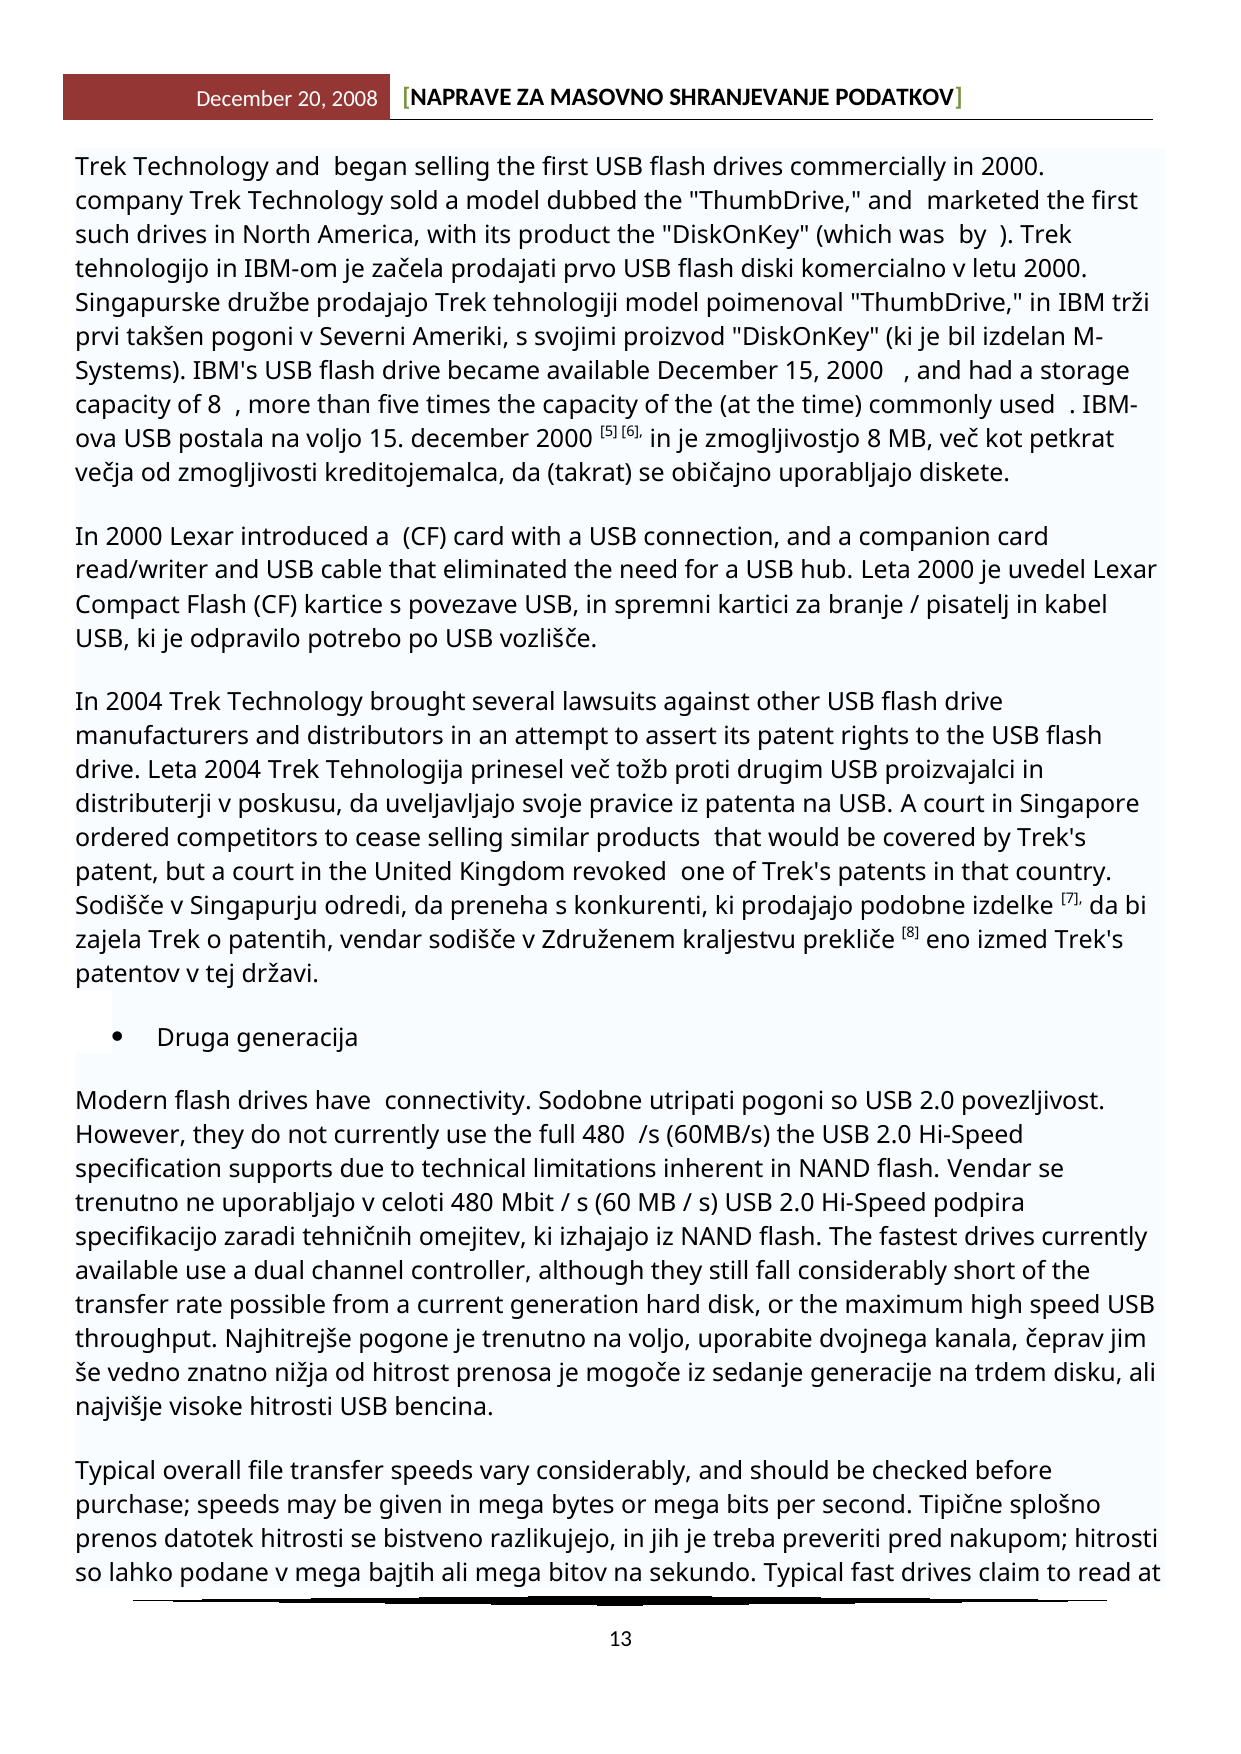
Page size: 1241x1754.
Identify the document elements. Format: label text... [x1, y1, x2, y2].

text In 2004 Trek Technology brought several lawsuits against other USB flash drive manufacturers and distributors in an attempt to assert its patent rights to the USB flash drive. Leta 2004 Trek Tehnologija prinesel več tožb proti drugim USB proizvajalci in distributerji v poskusu, da uveljavljajo svoje pravice iz patenta na USB. A court in Singapore ordered competitors to cease selling similar products [ 7 ] that would be covered by Trek's patent, but a court in the United Kingdom revoked [ 8 ] one of Trek's patents in that country. Sodišče v Singapurju odredi, da preneha s konkurenti, ki prodajajo podobne izdelke [7], da bi zajela Trek o patentih, vendar sodišče v Združenem kraljestvu prekliče [8] eno izmed Trek's patentov v tej državi. [75, 683, 1165, 990]
subtitle [ edit ] Second generationDruga generacija [112, 1019, 1165, 1053]
text Trek Technology and IBM began selling the first USB flash drives commercially in 2000. Singaporean company Trek Technology sold a model dubbed the "ThumbDrive," and IBM marketed the first such drives in North America, with its product the "DiskOnKey" (which was manufactured by M-Systems ). Trek tehnologijo in IBM-om je začela prodajati prvo USB flash diski komercialno v letu 2000. Singapurske družbe prodajajo Trek tehnologiji model poimenoval "ThumbDrive," in IBM trži prvi takšen pogoni v Severni Ameriki, s svojimi proizvod "DiskOnKey" (ki je bil izdelan M-Systems). IBM's USB flash drive became available December 15, 2000 [ 5 ] [ 6 ] , and had a storage capacity of 8 MB , more than five times the capacity of the (at the time) commonly used floppy disks . IBM-ova USB postala na voljo 15. december 2000 [5] [6], in je zmogljivostjo 8 MB, več kot petkrat večja od zmogljivosti kreditojemalca, da (takrat) se običajno uporabljajo diskete. [75, 148, 1165, 489]
text Modern flash drives have USB 2.0 connectivity. Sodobne utripati pogoni so USB 2.0 povezljivost. However, they do not currently use the full 480 Mbit /s (60MB/s) the USB 2.0 Hi-Speed specification supports due to technical limitations inherent in NAND flash. Vendar se trenutno ne uporabljajo v celoti 480 Mbit / s (60 MB / s) USB 2.0 Hi-Speed podpira specifikacijo zaradi tehničnih omejitev, ki izhajajo iz NAND flash. The fastest drives currently available use a dual channel controller, although they still fall considerably short of the transfer rate possible from a current generation hard disk, or the maximum high speed USB throughput. Najhitrejše pogone je trenutno na voljo, uporabite dvojnega kanala, čeprav jim še vedno znatno nižja od hitrost prenosa je mogoče iz sedanje generacije na trdem disku, ali najvišje visoke hitrosti USB bencina. [75, 1082, 1165, 1423]
text Typical overall file transfer speeds vary considerably, and should be checked before purchase; speeds may be given in mega bytes or mega bits per second. Tipične splošno prenos datotek hitrosti se bistveno razlikujejo, in jih je treba preveriti pred nakupom; hitrosti so lahko podane v mega bajtih ali mega bitov na sekundo. Typical fast drives claim to read at [75, 1452, 1165, 1588]
text In 2000 Lexar introduced a Compact Flash (CF) card with a USB connection, and a companion card read/writer and USB cable that eliminated the need for a USB hub. Leta 2000 je uvedel Lexar Compact Flash (CF) kartice s povezave USB, in spremni kartici za branje / pisatelj in kabel USB, ki je odpravilo potrebo po USB vozlišče. [75, 518, 1165, 654]
